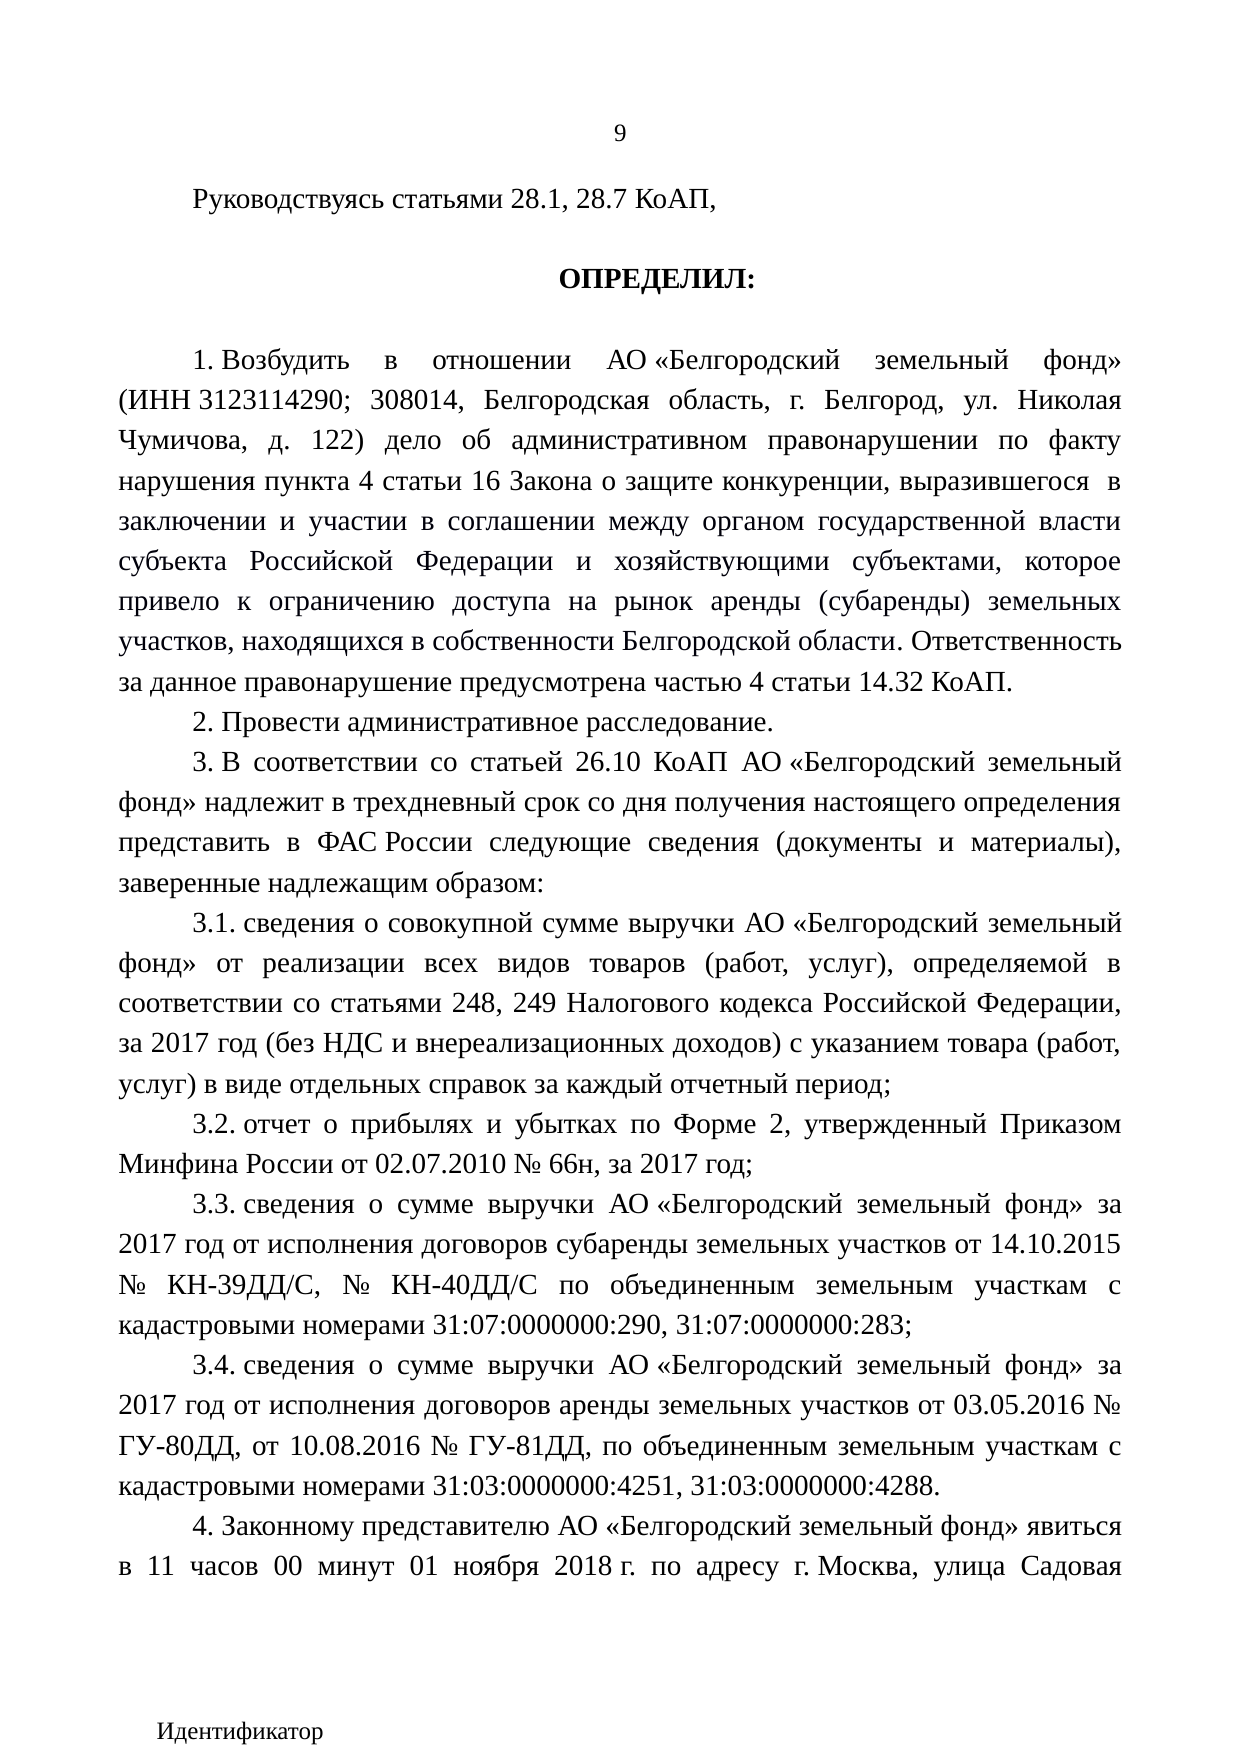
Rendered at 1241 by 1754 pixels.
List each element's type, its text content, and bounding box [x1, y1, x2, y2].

text 3.1. сведения о совокупной сумме выручки АО «Белгородский земельный фонд» от реализации всех видов товаров (работ, услуг), определяемой в соответствии со статьями 248, 249 Налогового кодекса Российской Федерации, за 2017 год (без НДС и внереализационных доходов) с указанием товара (работ, услуг) в виде отдельных справок за каждый отчетный период; [118, 900, 1122, 1101]
text Руководствуясь статьями 28.1, 28.7 КоАП, [118, 176, 1122, 217]
text 3.4. сведения о сумме выручки АО «Белгородский земельный фонд» за 2017 год от исполнения договоров аренды земельных участков от 03.05.2016 № ГУ-80ДД, от 10.08.2016 № ГУ-81ДД, по объединенным земельным участкам с кадастровыми номерами 31:03:0000000:4251, 31:03:0000000:4288. [118, 1342, 1122, 1503]
text 1. Возбудить в отношении АО «Белгородский земельный фонд» (ИНН 3123114290; 308014, Белгородская область, г. Белгород, ул. Николая Чумичова, д. 122) дело об административном правонарушении по факту нарушения пункта 4 статьи 16 Закона о защите конкуренции, выразившегося в заключении и участии в соглашении между органом государственной власти субъекта Российской Федерации и хозяйствующими субъектами, которое привело к ограничению доступа на рынок аренды (субаренды) земельных участков, находящихся в собственности Белгородской области. Ответственность за данное правонарушение предусмотрена частью 4 статьи 14.32 КоАП. [118, 337, 1122, 699]
text 4. Законному представителю АО «Белгородский земельный фонд» явиться в 11 часов 00 минут 01 ноября 2018 г. по адресу г. Москва, улица Садовая [118, 1503, 1122, 1584]
text 2. Провести административное расследование. [118, 699, 1122, 739]
text 3.2. отчет о прибылях и убытках по Форме 2, утвержденный Приказом Минфина России от 02.07.2010 № 66н, за 2017 год; [118, 1101, 1122, 1182]
text 3.3. сведения о сумме выручки АО «Белгородский земельный фонд» за 2017 год от исполнения договоров субаренды земельных участков от 14.10.2015 № КН-39ДД/С, № КН-40ДД/С по объединенным земельным участкам с кадастровыми номерами 31:07:0000000:290, 31:07:0000000:283; [118, 1182, 1122, 1342]
text 3. В соответствии со статьей 26.10 КоАП АО «Белгородский земельный фонд» надлежит в трехдневный срок со дня получения настоящего определения представить в ФАС России следующие сведения (документы и материалы), заверенные надлежащим образом: [118, 739, 1122, 900]
text ОПРЕДЕЛИЛ: [118, 257, 1122, 297]
